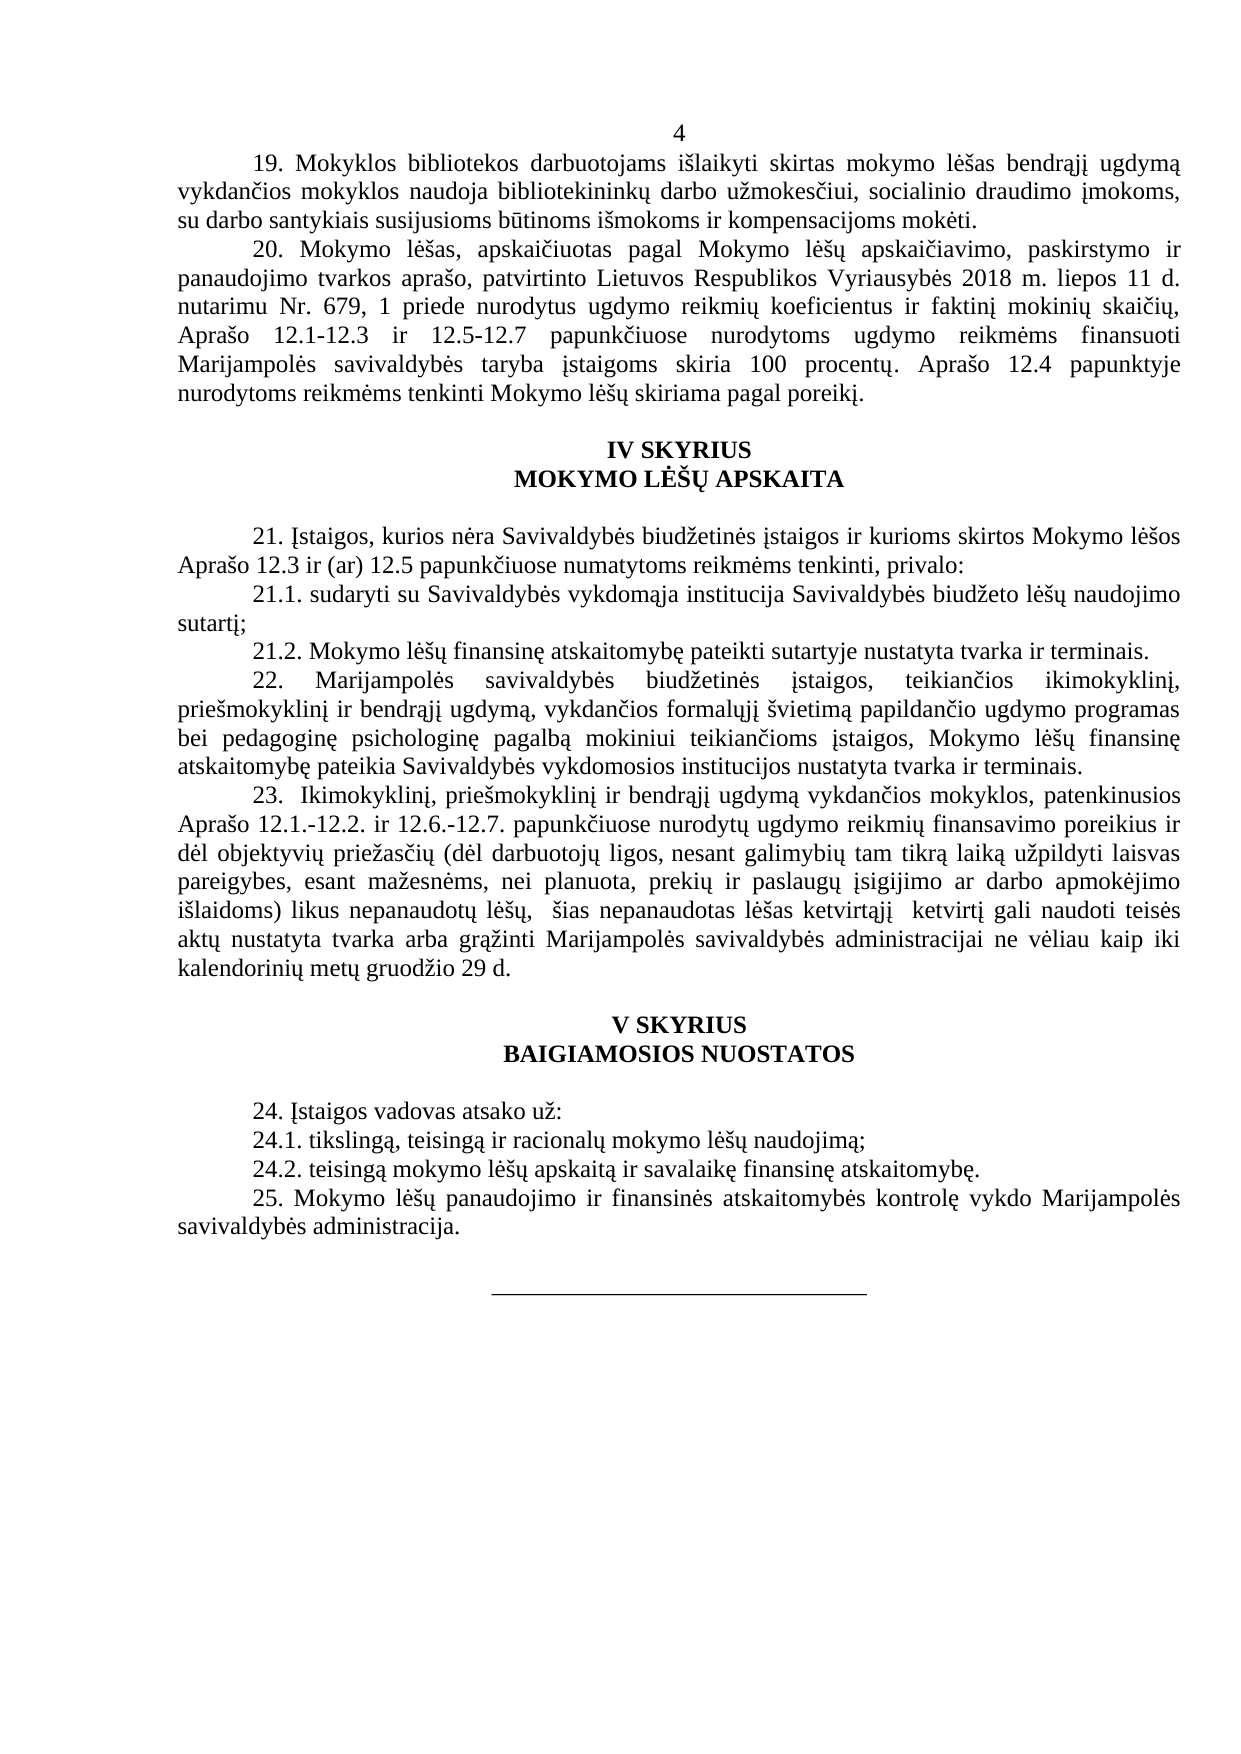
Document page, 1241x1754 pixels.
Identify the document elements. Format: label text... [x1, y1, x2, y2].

text 21. Įstaigos, kurios nėra Savivaldybės biudžetinės įstaigos ir kurioms skirtos Mokymo lėšos Aprašo 12.3 ir (ar) 12.5 papunkčiuose numatytoms reikmėms tenkinti, privalo: [177, 521, 1181, 579]
text 21.1. sudaryti su Savivaldybės vykdomąja institucija Savivaldybės biudžeto lėšų naudojimo sutartį; [177, 579, 1181, 636]
text 22. Marijampolės savivaldybės biudžetinės įstaigos, teikiančios ikimokyklinį, priešmokyklinį ir bendrąjį ugdymą, vykdančios formalųjį švietimą papildančio ugdymo programas bei pedagoginę psichologinę pagalbą mokiniui teikiančioms įstaigos, Mokymo lėšų finansinę atskaitomybę pateikia Savivaldybės vykdomosios institucijos nustatyta tvarka ir terminais. [177, 665, 1181, 780]
text V SKYRIUS [177, 1010, 1181, 1039]
text IV SKYRIUS [177, 435, 1181, 464]
text 24.2. teisingą mokymo lėšų apskaitą ir savalaikę finansinę atskaitomybę. [177, 1154, 1181, 1183]
text 24. Įstaigos vadovas atsako už: [177, 1096, 1181, 1125]
text 20. Mokymo lėšas, apskaičiuotas pagal Mokymo lėšų apskaičiavimo, paskirstymo ir panaudojimo tvarkos aprašo, patvirtinto Lietuvos Respublikos Vyriausybės 2018 m. liepos 11 d. nutarimu Nr. 679, 1 priede nurodytus ugdymo reikmių koeficientus ir faktinį mokinių skaičių, Aprašo 12.1-12.3 ir 12.5-12.7 papunkčiuose nurodytoms ugdymo reikmėms finansuoti Marijampolės savivaldybės taryba įstaigoms skiria 100 procentų. Aprašo 12.4 papunktyje nurodytoms reikmėms tenkinti Mokymo lėšų skiriama pagal poreikį. [177, 234, 1181, 406]
text 21.2. Mokymo lėšų finansinę atskaitomybę pateikti sutartyje nustatyta tvarka ir terminais. [177, 636, 1181, 665]
text 24.1. tikslingą, teisingą ir racionalų mokymo lėšų naudojimą; [177, 1125, 1181, 1154]
text 19. Mokyklos bibliotekos darbuotojams išlaikyti skirtas mokymo lėšas bendrąjį ugdymą vykdančios mokyklos naudoja bibliotekininkų darbo užmokesčiui, socialinio draudimo įmokoms, su darbo santykiais susijusioms būtinoms išmokoms ir kompensacijoms mokėti. [177, 148, 1181, 234]
text ______________________________ [177, 1269, 1181, 1298]
text 23. Ikimokyklinį, priešmokyklinį ir bendrąjį ugdymą vykdančios mokyklos, patenkinusios Aprašo 12.1.-12.2. ir 12.6.-12.7. papunkčiuose nurodytų ugdymo reikmių finansavimo poreikius ir dėl objektyvių priežasčių (dėl darbuotojų ligos, nesant galimybių tam tikrą laiką užpildyti laisvas pareigybes, esant mažesnėms, nei planuota, prekių ir paslaugų įsigijimo ar darbo apmokėjimo išlaidoms) likus nepanaudotų lėšų, šias nepanaudotas lėšas ketvirtąjį ketvirtį gali naudoti teisės aktų nustatyta tvarka arba grąžinti Marijampolės savivaldybės administracijai ne vėliau kaip iki kalendorinių metų gruodžio 29 d. [177, 780, 1181, 981]
text BAIGIAMOSIOS NUOSTATOS [177, 1039, 1181, 1068]
text 25. Mokymo lėšų panaudojimo ir finansinės atskaitomybės kontrolę vykdo Marijampolės savivaldybės administracija. [177, 1183, 1181, 1240]
text MOKYMO LĖŠŲ APSKAITA [177, 464, 1181, 493]
